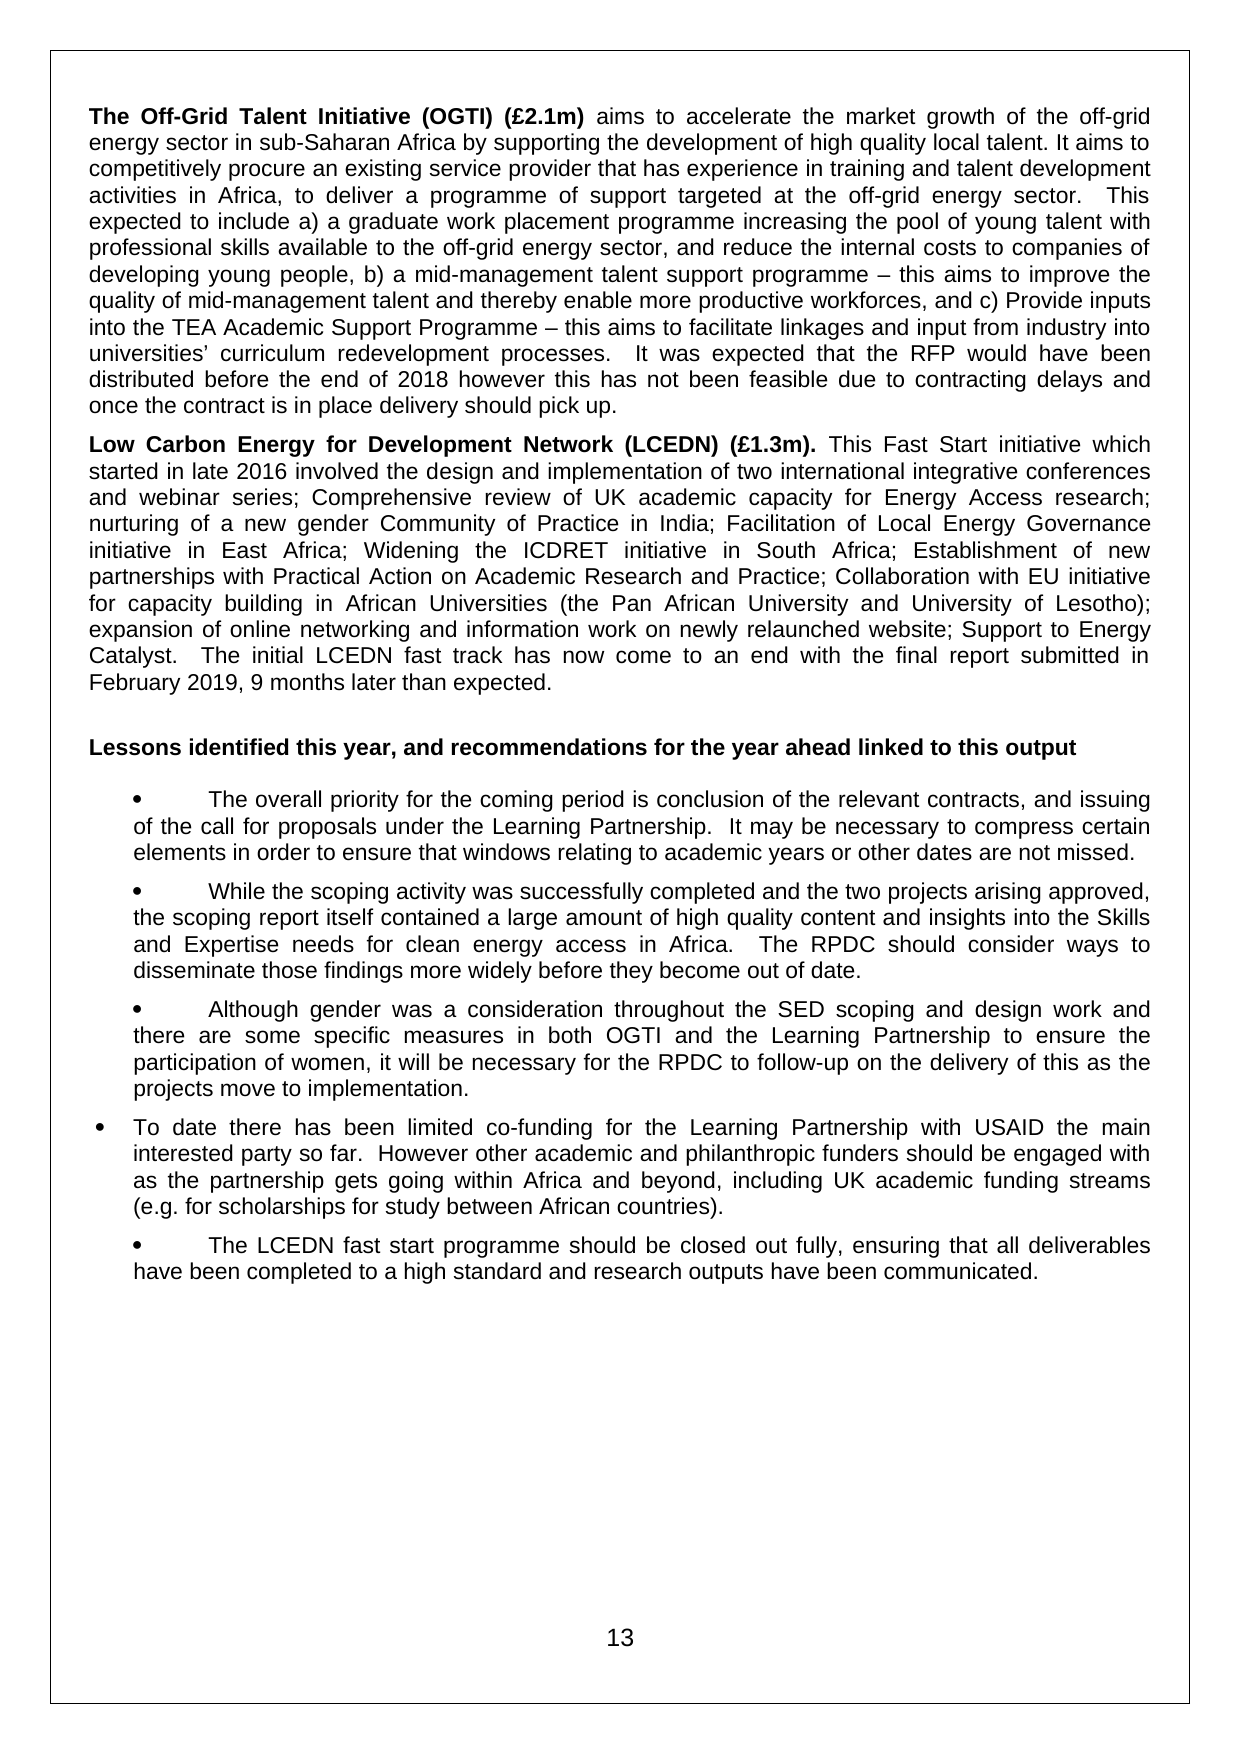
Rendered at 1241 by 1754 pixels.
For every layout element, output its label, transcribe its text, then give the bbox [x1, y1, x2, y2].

text The Off-Grid Talent Initiative (OGTI) (£2.1m) aims to accelerate the market growth of the off-grid energy sector in sub-Saharan Africa by supporting the development of high quality local talent. It aims to competitively procure an existing service provider that has experience in training and talent development activities in Africa, to deliver a programme of support targeted at the off-grid energy sector. This expected to include a) a graduate work placement programme increasing the pool of young talent with professional skills available to the off-grid energy sector, and reduce the internal costs to companies of developing young people, b) a mid-management talent support programme – this aims to improve the quality of mid-management talent and thereby enable more productive workforces, and c) Provide inputs into the TEA Academic Support Programme – this aims to facilitate linkages and input from industry into universities’ curriculum redevelopment processes. It was expected that the RFP would have been distributed before the end of 2018 however this has not been feasible due to contracting delays and once the contract is in place delivery should pick up. [89, 103, 1152, 419]
list Although gender was a consideration throughout the SED scoping and design work and there are some specific measures in both OGTI and the Learning Partnership to ensure the participation of women, it will be necessary for the RPDC to follow-up on the delivery of this as the projects move to implementation. [133, 996, 1152, 1101]
text Lessons identified this year, and recommendations for the year ahead linked to this output [89, 734, 1152, 760]
list To date there has been limited co-funding for the Learning Partnership with USAID the main interested party so far. However other academic and philanthropic funders should be engaged with as the partnership gets going within Africa and beyond, including UK academic funding streams (e.g. for scholarships for study between African countries). [96, 1114, 1152, 1219]
text Low Carbon Energy for Development Network (LCEDN) (£1.3m). This Fast Start initiative which started in late 2016 involved the design and implementation of two international integrative conferences and webinar series; Comprehensive review of UK academic capacity for Energy Access research; nurturing of a new gender Community of Practice in India; Facilitation of Local Energy Governance initiative in East Africa; Widening the ICDRET initiative in South Africa; Establishment of new partnerships with Practical Action on Academic Research and Practice; Collaboration with EU initiative for capacity building in African Universities (the Pan African University and University of Lesotho); expansion of online networking and information work on newly relaunched website; Support to Energy Catalyst. The initial LCEDN fast track has now come to an end with the final report submitted in February 2019, 9 months later than expected. [89, 431, 1152, 695]
list The LCEDN fast start programme should be closed out fully, ensuring that all deliverables have been completed to a high standard and research outputs have been communicated. [133, 1232, 1152, 1284]
list The overall priority for the coming period is conclusion of the relevant contracts, and issuing of the call for proposals under the Learning Partnership. It may be necessary to compress certain elements in order to ensure that windows relating to academic years or other dates are not missed. [133, 786, 1152, 866]
list While the scoping activity was successfully completed and the two projects arising approved, the scoping report itself contained a large amount of high quality content and insights into the Skills and Expertise needs for clean energy access in Africa. The RPDC should consider ways to disseminate those findings more widely before they become out of date. [133, 878, 1152, 983]
